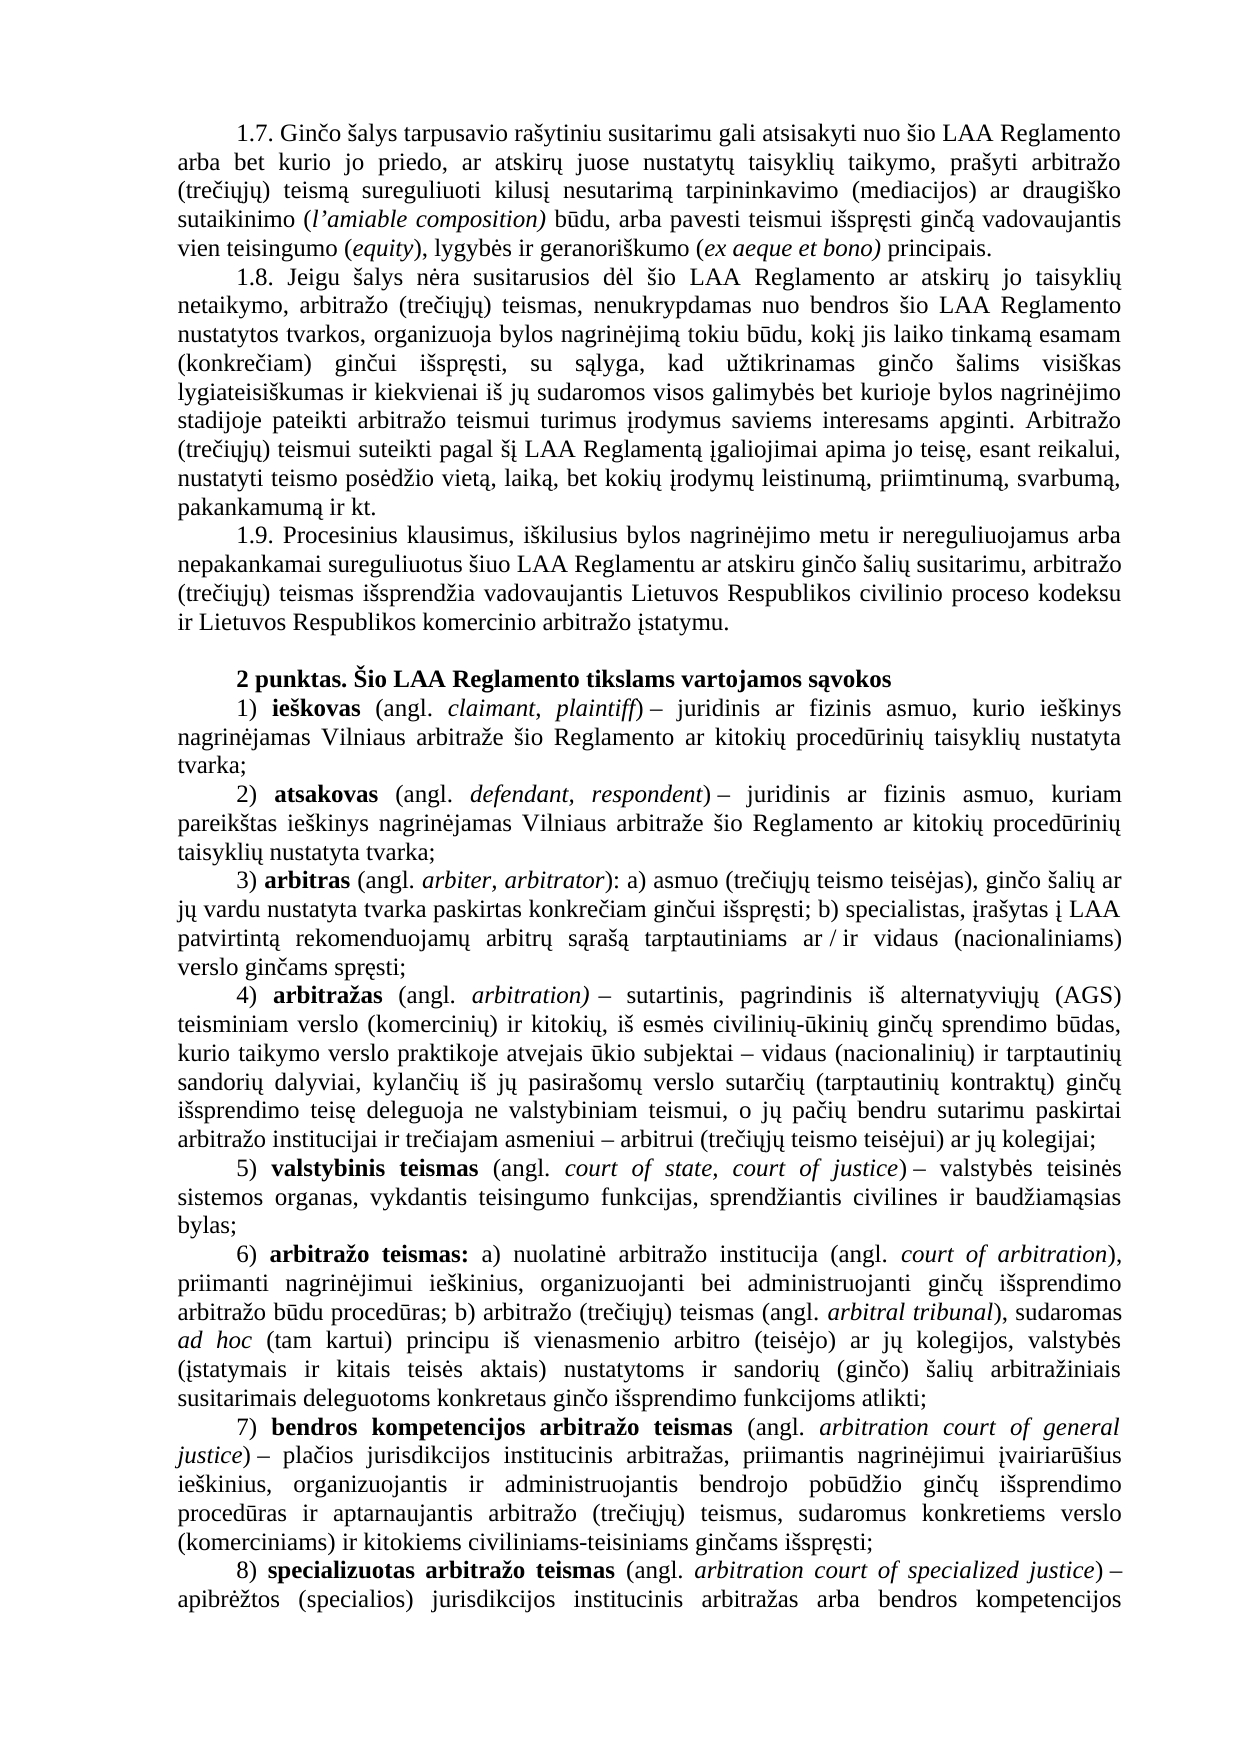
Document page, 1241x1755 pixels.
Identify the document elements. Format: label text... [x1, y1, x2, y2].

text 1.7. Ginčo šalys tarpusavio rašytiniu susitarimu gali atsisakyti nuo šio LAA Reglamento arba bet kurio jo priedo, ar atskirų juose nustatytų taisyklių taikymo, prašyti arbitražo (trečiųjų) teismą sureguliuoti kilusį nesutarimą tarpininkavimo (mediacijos) ar draugiško sutaikinimo (l’amiable composition) būdu, arba pavesti teismui išspręsti ginčą vadovaujantis vien teisingumo (equity), lygybės ir geranoriškumo (ex aeque et bono) principais. [177, 118, 1122, 262]
text 8) specializuotas arbitražo teismas (angl. arbitration court of specialized justice) – apibrėžtos (specialios) jurisdikcijos institucinis arbitražas arba bendros kompetencijos [177, 1556, 1122, 1613]
text 1) ieškovas (angl. claimant, plaintiff) – juridinis ar fizinis asmuo, kurio ieškinys nagrinėjamas Vilniaus arbitraže šio Reglamento ar kitokių procedūrinių taisyklių nustatyta tvarka; [177, 693, 1122, 779]
text 2 punktas. Šio LAA Reglamento tikslams vartojamos sąvokos [177, 664, 1122, 693]
text 3) arbitras (angl. arbiter, arbitrator): a) asmuo (trečiųjų teismo teisėjas), ginčo šalių ar jų vardu nustatyta tvarka paskirtas konkrečiam ginčui išspręsti; b) specialistas, įrašytas į LAA patvirtintą rekomenduojamų arbitrų sąrašą tarptautiniams ar / ir vidaus (nacionaliniams) verslo ginčams spręsti; [177, 866, 1122, 981]
text 1.8. Jeigu šalys nėra susitarusios dėl šio LAA Reglamento ar atskirų jo taisyklių netaikymo, arbitražo (trečiųjų) teismas, nenukrypdamas nuo bendros šio LAA Reglamento nustatytos tvarkos, organizuoja bylos nagrinėjimą tokiu būdu, kokį jis laiko tinkamą esamam (konkrečiam) ginčui išspręsti, su sąlyga, kad užtikrinamas ginčo šalims visiškas lygiateisiškumas ir kiekvienai iš jų sudaromos visos galimybės bet kurioje bylos nagrinėjimo stadijoje pateikti arbitražo teismui turimus įrodymus saviems interesams apginti. Arbitražo (trečiųjų) teismui suteikti pagal šį LAA Reglamentą įgaliojimai apima jo teisę, esant reikalui, nustatyti teismo posėdžio vietą, laiką, bet kokių įrodymų leistinumą, priimtinumą, svarbumą, pakankamumą ir kt. [177, 262, 1122, 521]
text 5) valstybinis teismas (angl. court of state, court of justice) – valstybės teisinės sistemos organas, vykdantis teisingumo funkcijas, sprendžiantis civilines ir baudžiamąsias bylas; [177, 1153, 1122, 1239]
text 6) arbitražo teismas: a) nuolatinė arbitražo institucija (angl. court of arbitration), priimanti nagrinėjimui ieškinius, organizuojanti bei administruojanti ginčų išsprendimo arbitražo būdu procedūras; b) arbitražo (trečiųjų) teismas (angl. arbitral tribunal), sudaromas ad hoc (tam kartui) principu iš vienasmenio arbitro (teisėjo) ar jų kolegijos, valstybės (įstatymais ir kitais teisės aktais) nustatytoms ir sandorių (ginčo) šalių arbitražiniais susitarimais deleguotoms konkretaus ginčo išsprendimo funkcijoms atlikti; [177, 1239, 1122, 1412]
text 7) bendros kompetencijos arbitražo teismas (angl. arbitration court of general justice) – plačios jurisdikcijos institucinis arbitražas, priimantis nagrinėjimui įvairiarūšius ieškinius, organizuojantis ir administruojantis bendrojo pobūdžio ginčų išsprendimo procedūras ir aptarnaujantis arbitražo (trečiųjų) teismus, sudaromus konkretiems verslo (komerciniams) ir kitokiems civiliniams-teisiniams ginčams išspręsti; [177, 1412, 1122, 1556]
text 4) arbitražas (angl. arbitration) – sutartinis, pagrindinis iš alternatyviųjų (AGS) teisminiam verslo (komercinių) ir kitokių, iš esmės civilinių-ūkinių ginčų sprendimo būdas, kurio taikymo verslo praktikoje atvejais ūkio subjektai – vidaus (nacionalinių) ir tarptautinių sandorių dalyviai, kylančių iš jų pasirašomų verslo sutarčių (tarptautinių kontraktų) ginčų išsprendimo teisę deleguoja ne valstybiniam teismui, o jų pačių bendru sutarimu paskirtai arbitražo institucijai ir trečiajam asmeniui – arbitrui (trečiųjų teismo teisėjui) ar jų kolegijai; [177, 981, 1122, 1153]
text 2) atsakovas (angl. defendant, respondent) – juridinis ar fizinis asmuo, kuriam pareikštas ieškinys nagrinėjamas Vilniaus arbitraže šio Reglamento ar kitokių procedūrinių taisyklių nustatyta tvarka; [177, 779, 1122, 866]
text 1.9. Procesinius klausimus, iškilusius bylos nagrinėjimo metu ir nereguliuojamus arba nepakankamai sureguliuotus šiuo LAA Reglamentu ar atskiru ginčo šalių susitarimu, arbitražo (trečiųjų) teismas išsprendžia vadovaujantis Lietuvos Respublikos civilinio proceso kodeksu ir Lietuvos Respublikos komercinio arbitražo įstatymu. [177, 521, 1122, 636]
